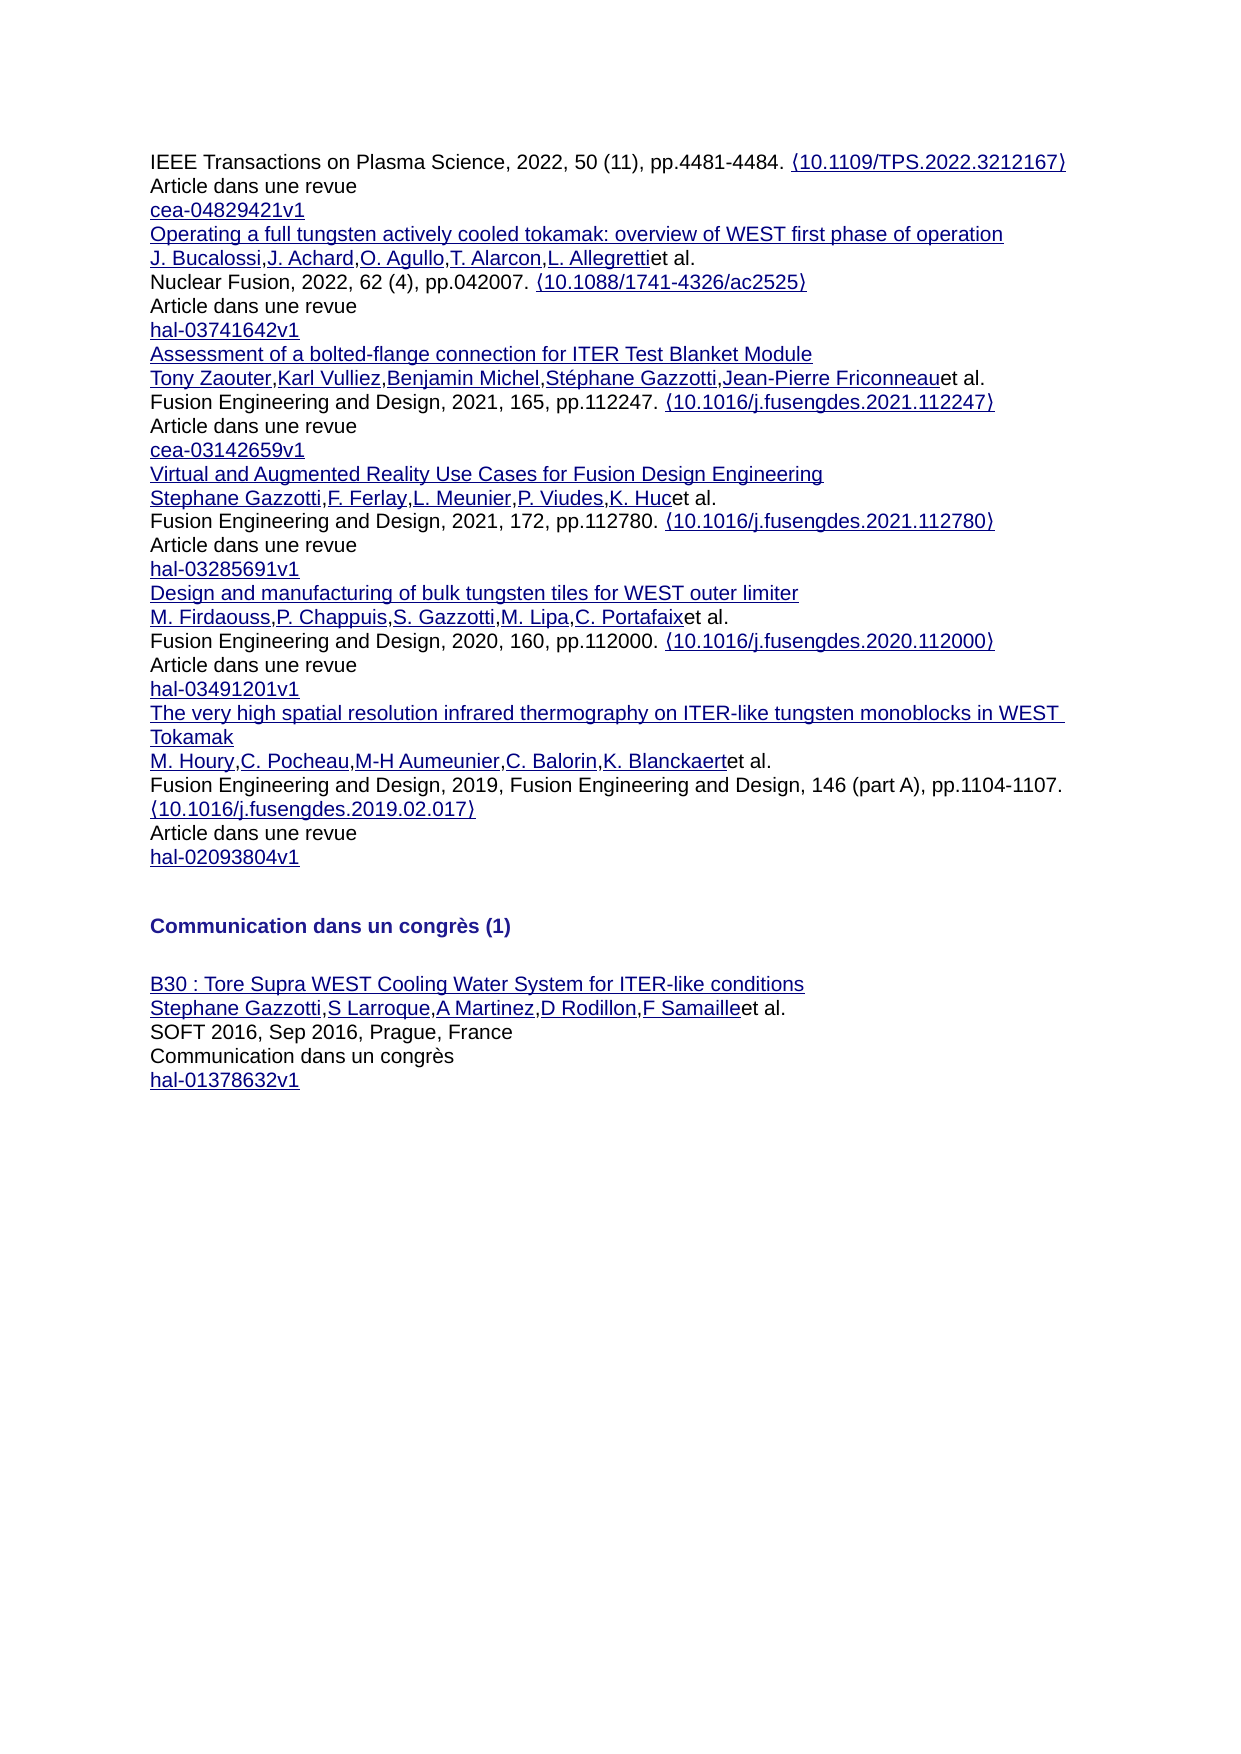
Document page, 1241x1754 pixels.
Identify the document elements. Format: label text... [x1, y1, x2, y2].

table_cell Design and manufacturing of bulk tungsten tiles for WEST outer limiter M. Firdaouss,P. Chappuis,S. Gazzotti,M. Lipa,C. Portafaixet al. Fusion Engineering and Design, 2020, 160, pp.112000. ⟨10.1016/j.fusengdes.2020.112000⟩ Article dans une revue hal-03491201v1 [150, 581, 1090, 701]
table_cell Operating a full tungsten actively cooled tokamak: overview of WEST first phase of operation J. Bucalossi,J. Achard,O. Agullo,T. Alarcon,L. Allegrettiet al. Nuclear Fusion, 2022, 62 (4), pp.042007. ⟨10.1088/1741-4326/ac2525⟩ Article dans une revue hal-03741642v1 [150, 222, 1090, 342]
subtitle Communication dans un congrès (1) [150, 913, 1090, 937]
table_header B30 : Tore Supra WEST Cooling Water System for ITER-like conditions Stephane Gazzotti,S Larroque,A Martinez,D Rodillon,F Samailleet al. SOFT 2016, Sep 2016, Prague, France Communication dans un congrès hal-01378632v1 [150, 972, 1090, 1092]
table_cell IEEE Transactions on Plasma Science, 2022, 50 (11), pp.4481-4484. ⟨10.1109/TPS.2022.3212167⟩ Article dans une revue cea-04829421v1 [150, 150, 1090, 222]
table_cell Assessment of a bolted-flange connection for ITER Test Blanket Module Tony Zaouter,Karl Vulliez,Benjamin Michel,Stéphane Gazzotti,Jean-Pierre Friconneauet al. Fusion Engineering and Design, 2021, 165, pp.112247. ⟨10.1016/j.fusengdes.2021.112247⟩ Article dans une revue cea-03142659v1 [150, 342, 1090, 461]
table_cell Virtual and Augmented Reality Use Cases for Fusion Design Engineering Stephane Gazzotti,F. Ferlay,L. Meunier,P. Viudes,K. Hucet al. Fusion Engineering and Design, 2021, 172, pp.112780. ⟨10.1016/j.fusengdes.2021.112780⟩ Article dans une revue hal-03285691v1 [150, 461, 1090, 581]
table_cell The very high spatial resolution infrared thermography on ITER-like tungsten monoblocks in WEST Tokamak M. Houry,C. Pocheau,M-H Aumeunier,C. Balorin,K. Blanckaertet al. Fusion Engineering and Design, 2019, Fusion Engineering and Design, 146 (part A), pp.1104-1107. ⟨10.1016/j.fusengdes.2019.02.017⟩ Article dans une revue hal-02093804v1 [150, 701, 1090, 869]
